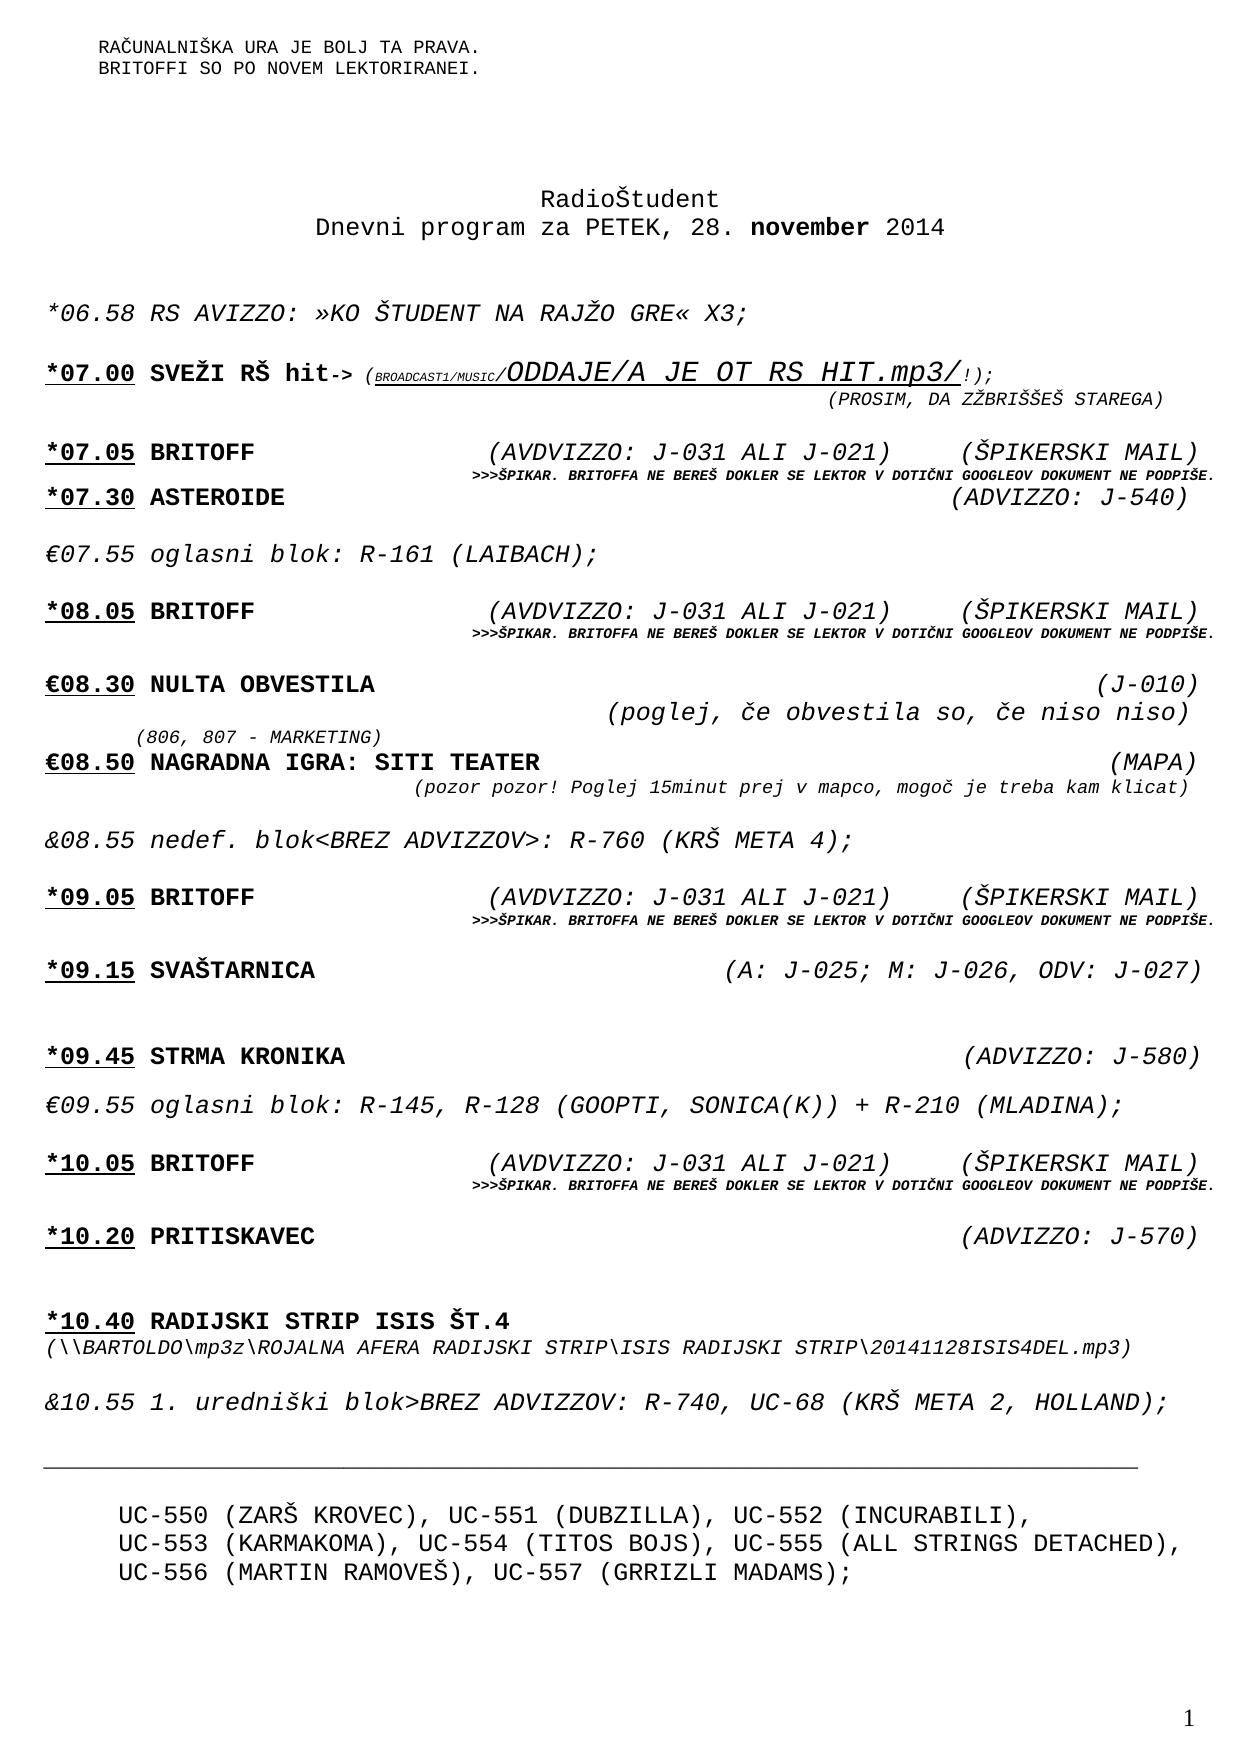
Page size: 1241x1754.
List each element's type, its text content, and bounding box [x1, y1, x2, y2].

text >>>ŠPIKAR. BRITOFFA NE BEREŠ DOKLER SE LEKTOR V DOTIČNI GOOGLEOV DOKUMENT NE PODPIŠE. [45, 468, 1215, 484]
text *10.20 PRITISKAVEC (ADVIZZO: J-570) [45, 1224, 1215, 1252]
text €09.55 oglasni blok: R-145, R-128 (GOOPTI, SONICA(K)) + R-210 (MLADINA); [45, 1093, 1215, 1121]
text (806, 807 - MARKETING) [45, 728, 1215, 749]
text >>>ŠPIKAR. BRITOFFA NE BEREŠ DOKLER SE LEKTOR V DOTIČNI GOOGLEOV DOKUMENT NE PODPIŠE. [45, 627, 1215, 643]
text *10.05 BRITOFF (AVDVIZZO: J-031 ALI J-021) (ŠPIKERSKI MAIL) [45, 1150, 1215, 1178]
text Dnevni program za PETEK, 28. november 2014 [45, 214, 1215, 243]
text *07.05 BRITOFF (AVDVIZZO: J-031 ALI J-021) (ŠPIKERSKI MAIL) [45, 440, 1215, 468]
text RAČUNALNIŠKA URA JE BOLJ TA PRAVA. [98, 37, 1221, 59]
text *09.15 SVAŠTARNICA (A: J-025; M: J-026, ODV: J-027) [45, 958, 1215, 986]
text &10.55 1. uredniški blok>BREZ ADVIZZOV: R-740, UC-68 (KRŠ META 2, HOLLAND); [45, 1389, 1215, 1417]
text UC-556 (MARTIN RAMOVEŠ), UC-557 (GRRIZLI MADAMS); [118, 1559, 1226, 1587]
text *09.05 BRITOFF (AVDVIZZO: J-031 ALI J-021) (ŠPIKERSKI MAIL) [45, 884, 1215, 913]
text UC-550 (ZARŠ KROVEC), UC-551 (DUBZILLA), UC-552 (INCURABILI), [118, 1502, 1226, 1531]
text €08.30 NULTA OBVESTILA (J-010) [45, 672, 1215, 700]
text BRITOFFI SO PO NOVEM LEKTORIRANEI. [98, 59, 1221, 80]
text >>>ŠPIKAR. BRITOFFA NE BEREŠ DOKLER SE LEKTOR V DOTIČNI GOOGLEOV DOKUMENT NE PODPIŠE. [45, 913, 1215, 929]
text RadioŠtudent [45, 186, 1215, 214]
text &08.55 nedef. blok<BREZ ADVIZZOV>: R-760 (KRŠ META 4); [45, 828, 1215, 856]
text €07.55 oglasni blok: R-161 (LAIBACH); [45, 542, 1215, 570]
text €08.50 NAGRADNA IGRA: SITI TEATER (MAPA) [45, 749, 1215, 778]
text (PROSIM, DA ZŽBRIŠŠEŠ STAREGA) [45, 390, 1215, 411]
text _________________________________________________________________________ [45, 1446, 1215, 1474]
text (pozor pozor! Poglej 15minut prej v mapco, mogoč je treba kam klicat) [45, 778, 1215, 799]
text *10.40 RADIJSKI STRIP ISIS ŠT.4 [45, 1309, 1215, 1337]
text >>>ŠPIKAR. BRITOFFA NE BEREŠ DOKLER SE LEKTOR V DOTIČNI GOOGLEOV DOKUMENT NE PODPIŠE. [45, 1178, 1215, 1195]
text (poglej, če obvestila so, če niso niso) [45, 700, 1215, 728]
text *07.00 SVEŽI RŠ hit-> (BROADCAST1/MUSIC/ODDAJE/A JE OT RS HIT.mp3/!); [45, 357, 1215, 390]
text *08.05 BRITOFF (AVDVIZZO: J-031 ALI J-021) (ŠPIKERSKI MAIL) [45, 598, 1215, 627]
text *07.30 ASTEROIDE (ADVIZZO: J-540) [45, 484, 1215, 513]
text UC-553 (KARMAKOMA), UC-554 (TITOS BOJS), UC-555 (ALL STRINGS DETACHED), [118, 1531, 1226, 1559]
text *06.58 RS AVIZZO: »KO ŠTUDENT NA RAJŽO GRE« X3; [45, 300, 1215, 329]
text (\\BARTOLDO\mp3z\ROJALNA AFERA RADIJSKI STRIP\ISIS RADIJSKI STRIP\20141128ISIS4DEL.mp3) [45, 1337, 1215, 1361]
text *09.45 STRMA KRONIKA (ADVIZZO: J-580) [45, 1043, 1215, 1072]
